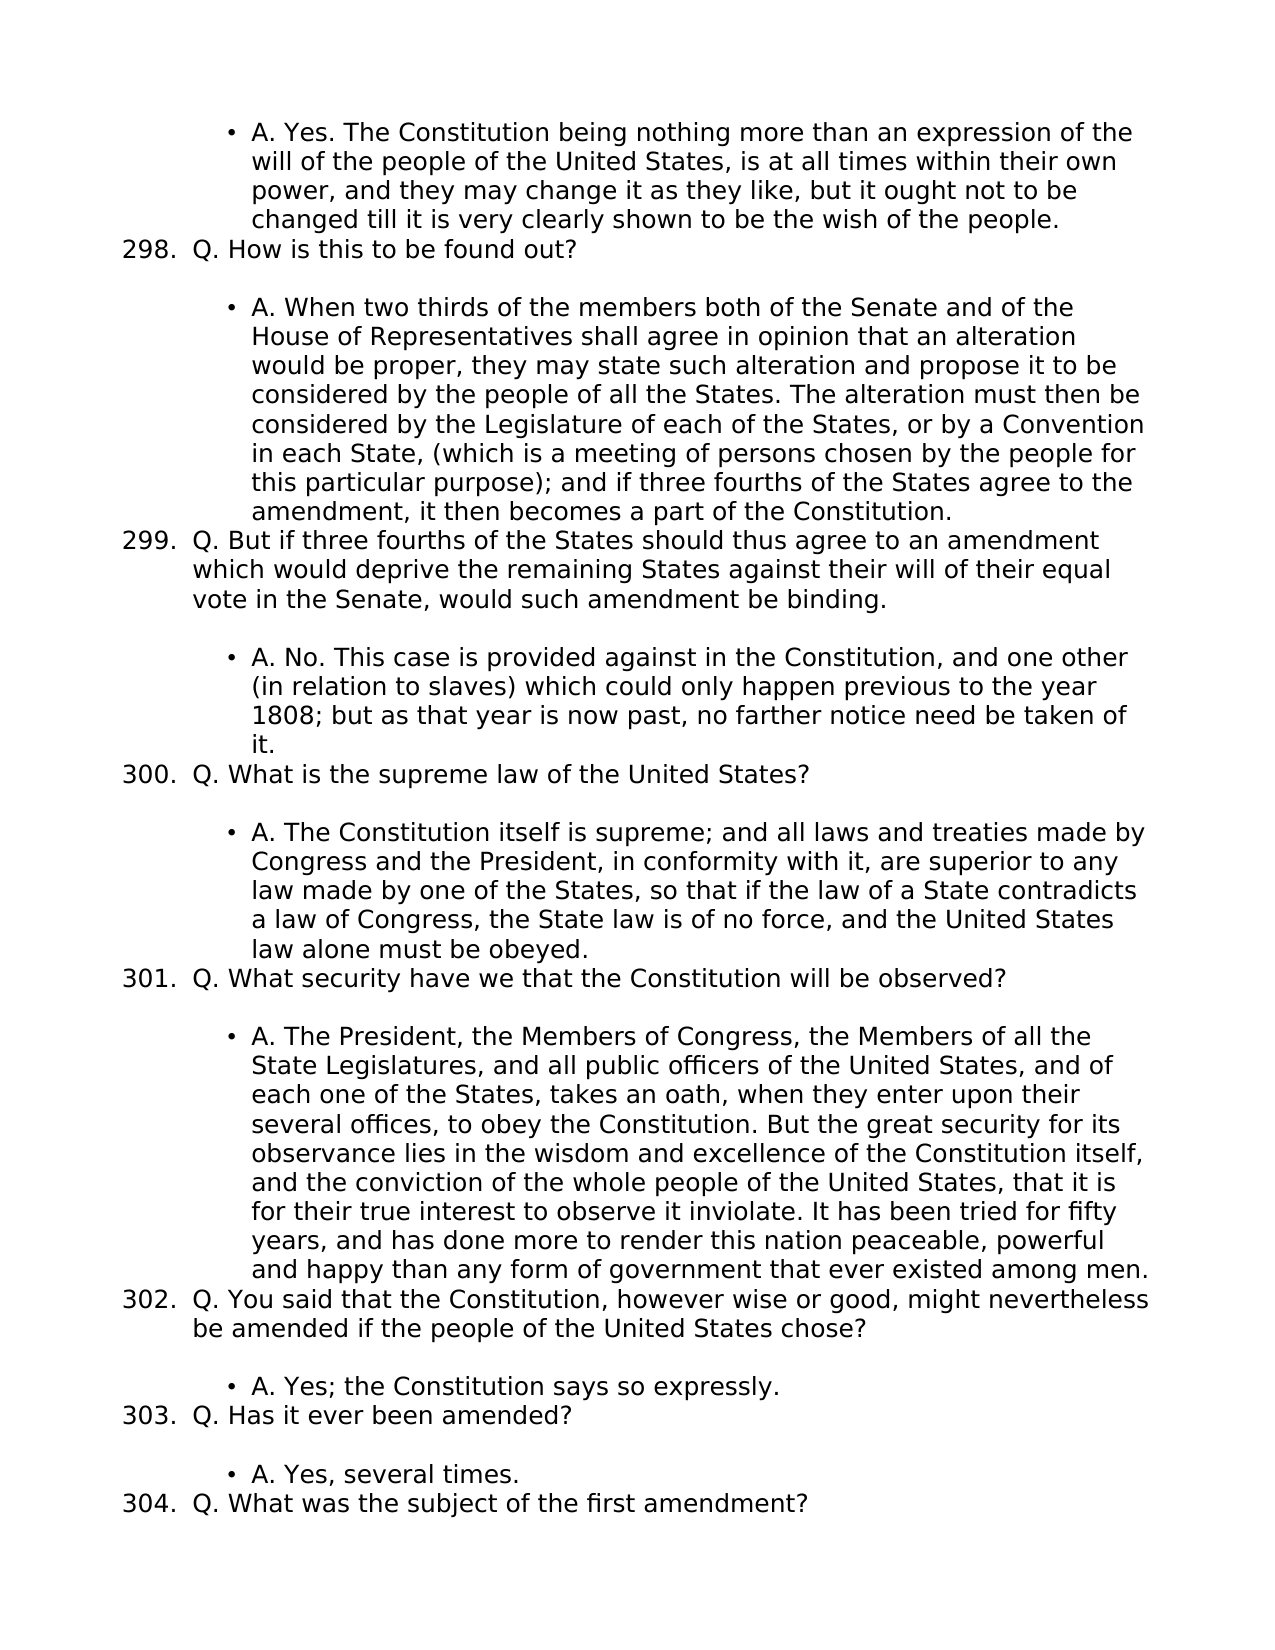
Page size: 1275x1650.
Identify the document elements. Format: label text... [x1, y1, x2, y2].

list Q. How is this to be found out? [177, 235, 1157, 293]
list A. Yes; the Constitution says so expressly. [236, 1372, 1157, 1401]
list A. Yes. The Constitution being nothing more than an expression of the will of the people of the United States, is at all times within their own power, and they may change it as they like, but it ought not to be changed till it is very clearly shown to be the wish of the people. [236, 118, 1157, 235]
list Q. You said that the Constitution, however wise or good, might nevertheless be amended if the people of the United States chose? [177, 1285, 1157, 1372]
list A. Yes, several times. [236, 1460, 1157, 1489]
list Q. What was the subject of the first amendment? [177, 1489, 1157, 1518]
list A. The President, the Members of Congress, the Members of all the State Legislatures, and all public officers of the United States, and of each one of the States, takes an oath, when they enter upon their several offices, to obey the Constitution. But the great security for its observance lies in the wisdom and excellence of the Constitution itself, and the conviction of the whole people of the United States, that it is for their true interest to observe it inviolate. It has been tried for fifty years, and has done more to render this nation peaceable, powerful and happy than any form of government that ever existed among men. [236, 1022, 1157, 1285]
list Q. But if three fourths of the States should thus agree to an amendment which would deprive the remaining States against their will of their equal vote in the Senate, would such amendment be binding. [177, 526, 1157, 643]
list A. When two thirds of the members both of the Senate and of the House of Representatives shall agree in opinion that an alteration would be proper, they may state such alteration and propose it to be considered by the people of all the States. The alteration must then be considered by the Legislature of each of the States, or by a Convention in each State, (which is a meeting of persons chosen by the people for this particular purpose); and if three fourths of the States agree to the amendment, it then becomes a part of the Constitution. [236, 293, 1157, 526]
list Q. What is the supreme law of the United States? [177, 760, 1157, 818]
list Q. Has it ever been amended? [177, 1401, 1157, 1460]
list A. The Constitution itself is supreme; and all laws and treaties made by Congress and the President, in conformity with it, are superior to any law made by one of the States, so that if the law of a State contradicts a law of Congress, the State law is of no force, and the United States law alone must be obeyed. [236, 818, 1157, 964]
list A. No. This case is provided against in the Constitution, and one other (in relation to slaves) which could only happen previous to the year 1808; but as that year is now past, no farther notice need be taken of it. [236, 643, 1157, 760]
list Q. What security have we that the Constitution will be observed? [177, 964, 1157, 1022]
